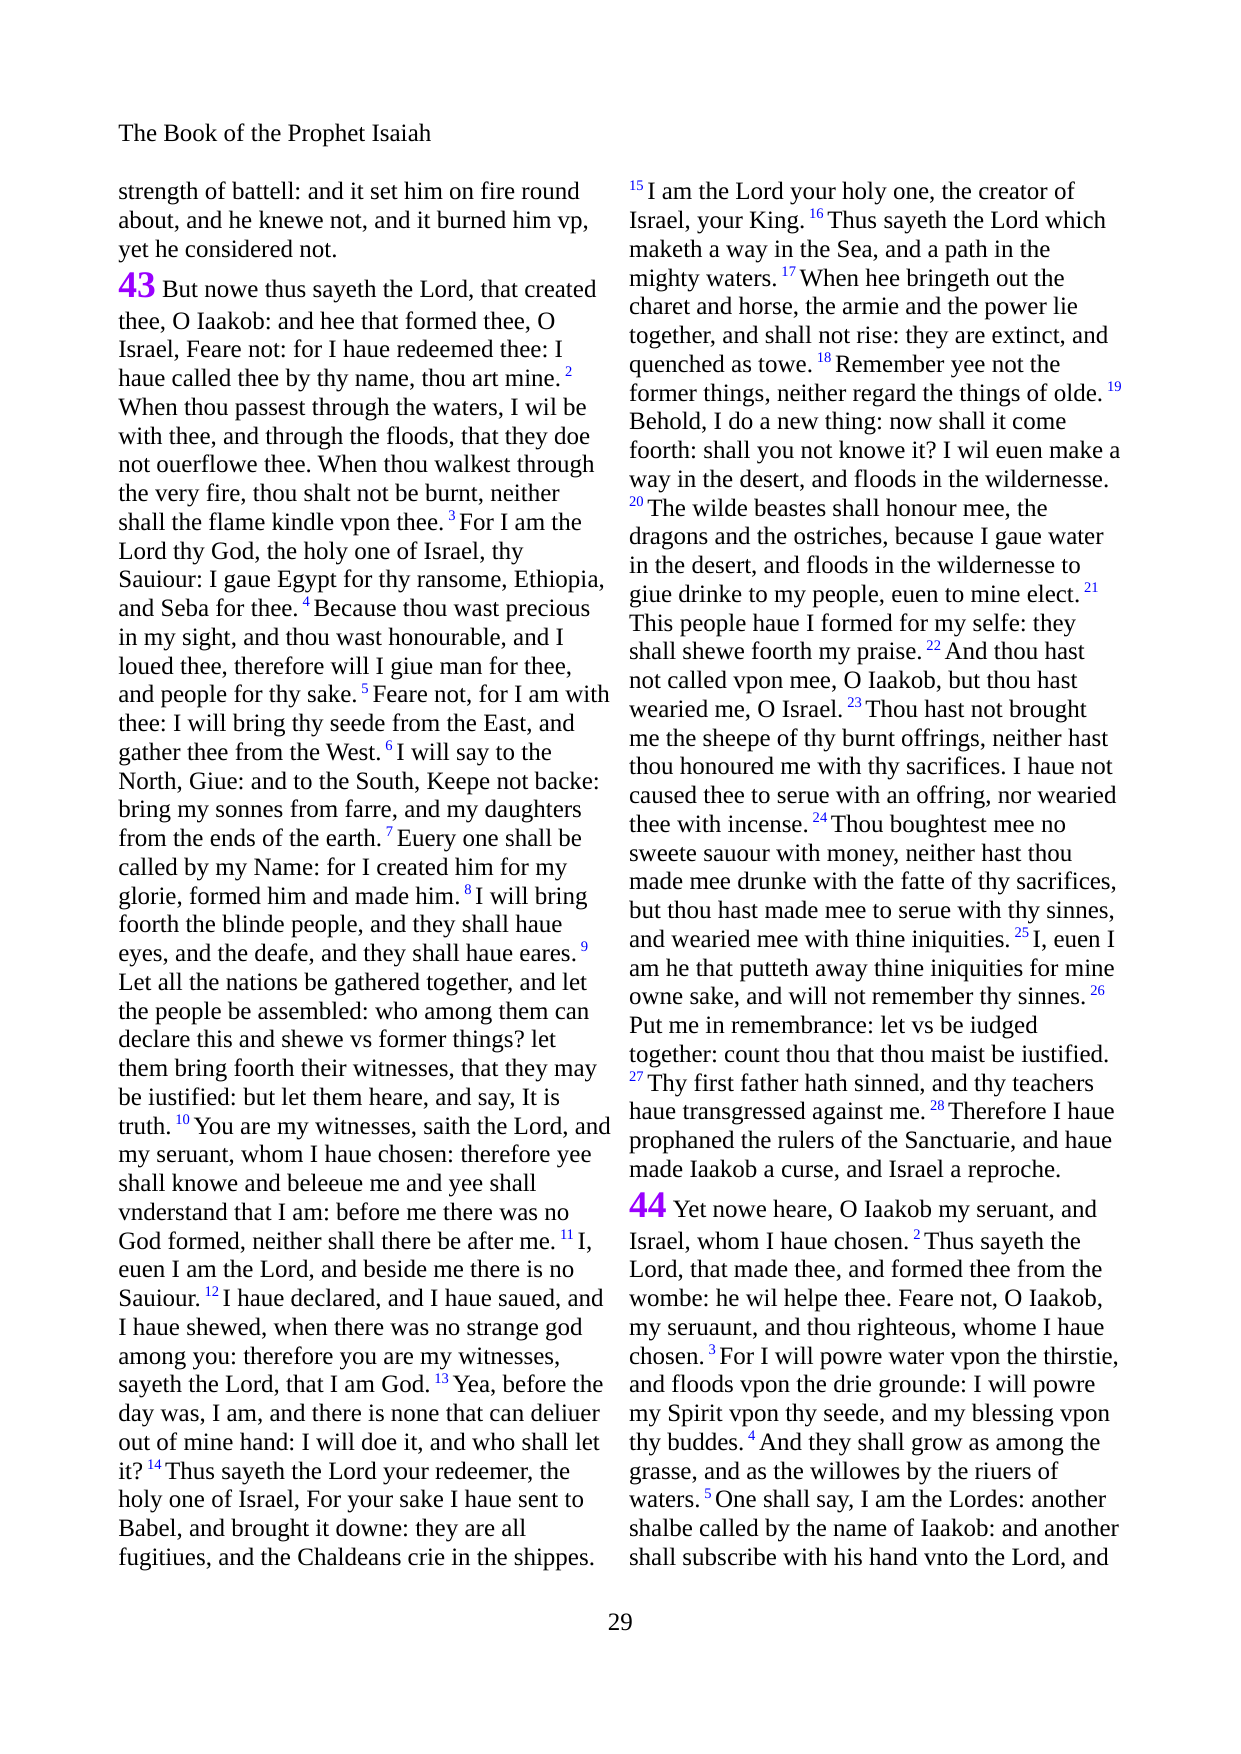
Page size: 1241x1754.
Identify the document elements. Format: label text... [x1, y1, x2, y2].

text 44 Yet nowe heare, O Iaakob my seruant, and Israel, whom I haue chosen. 2 Thus sayeth the Lord, that made thee, and formed thee from the wombe: he wil helpe thee. Feare not, O Iaakob, my seruaunt, and thou righteous, whome I haue chosen. 3 For I will powre water vpon the thirstie, and floods vpon the drie grounde: I will powre my Spirit vpon thy seede, and my blessing vpon thy buddes. 4 And they shall grow as among the grasse, and as the willowes by the riuers of waters. 5 One shall say, I am the Lordes: another shalbe called by the name of Iaakob: and another shall subscribe with his hand vnto the Lord, and [629, 1183, 1122, 1571]
text strength of battell: and it set him on fire round about, and he knewe not, and it burned him vp, yet he considered not. [118, 176, 611, 263]
text 15 I am the Lord your holy one, the creator of Israel, your King. 16 Thus sayeth the Lord which maketh a way in the Sea, and a path in the mighty waters. 17 When hee bringeth out the charet and horse, the armie and the power lie together, and shall not rise: they are extinct, and quenched as towe. 18 Remember yee not the former things, neither regard the things of olde. 19 Behold, I do a new thing: now shall it come foorth: shall you not knowe it? I wil euen make a way in the desert, and floods in the wildernesse. 20 The wilde beastes shall honour mee, the dragons and the ostriches, because I gaue water in the desert, and floods in the wildernesse to giue drinke to my people, euen to mine elect. 21 This people haue I formed for my selfe: they shall shewe foorth my praise. 22 And thou hast not called vpon mee, O Iaakob, but thou hast wearied me, O Israel. 23 Thou hast not brought me the sheepe of thy burnt offrings, neither hast thou honoured me with thy sacrifices. I haue not caused thee to serue with an offring, nor wearied thee with incense. 24 Thou boughtest mee no sweete sauour with money, neither hast thou made mee drunke with the fatte of thy sacrifices, but thou hast made mee to serue with thy sinnes, and wearied mee with thine iniquities. 25 I, euen I am he that putteth away thine iniquities for mine owne sake, and will not remember thy sinnes. 26 Put me in remembrance: let vs be iudged together: count thou that thou maist be iustified. 27 Thy first father hath sinned, and thy teachers haue transgressed against me. 28 Therefore I haue prophaned the rulers of the Sanctuarie, and haue made Iaakob a curse, and Israel a reproche. [629, 176, 1122, 1183]
text 43 But nowe thus sayeth the Lord, that created thee, O Iaakob: and hee that formed thee, O Israel, Feare not: for I haue redeemed thee: I haue called thee by thy name, thou art mine. 2 When thou passest through the waters, I wil be with thee, and through the floods, that they doe not ouerflowe thee. When thou walkest through the very fire, thou shalt not be burnt, neither shall the flame kindle vpon thee. 3 For I am the Lord thy God, the holy one of Israel, thy Sauiour: I gaue Egypt for thy ransome, Ethiopia, and Seba for thee. 4 Because thou wast precious in my sight, and thou wast honourable, and I loued thee, therefore will I giue man for thee, and people for thy sake. 5 Feare not, for I am with thee: I will bring thy seede from the East, and gather thee from the West. 6 I will say to the North, Giue: and to the South, Keepe not backe: bring my sonnes from farre, and my daughters from the ends of the earth. 7 Euery one shall be called by my Name: for I created him for my glorie, formed him and made him. 8 I will bring foorth the blinde people, and they shall haue eyes, and the deafe, and they shall haue eares. 9 Let all the nations be gathered together, and let the people be assembled: who among them can declare this and shewe vs former things? let them bring foorth their witnesses, that they may be iustified: but let them heare, and say, It is truth. 10 You are my witnesses, saith the Lord, and my seruant, whom I haue chosen: therefore yee shall knowe and beleeue me and yee shall vnderstand that I am: before me there was no God formed, neither shall there be after me. 11 I, euen I am the Lord, and beside me there is no Sauiour. 12 I haue declared, and I haue saued, and I haue shewed, when there was no strange god among you: therefore you are my witnesses, sayeth the Lord, that I am God. 13 Yea, before the day was, I am, and there is none that can deliuer out of mine hand: I will doe it, and who shall let it? 14 Thus sayeth the Lord your redeemer, the holy one of Israel, For your sake I haue sent to Babel, and brought it downe: they are all fugitiues, and the Chaldeans crie in the shippes. [118, 263, 611, 1571]
